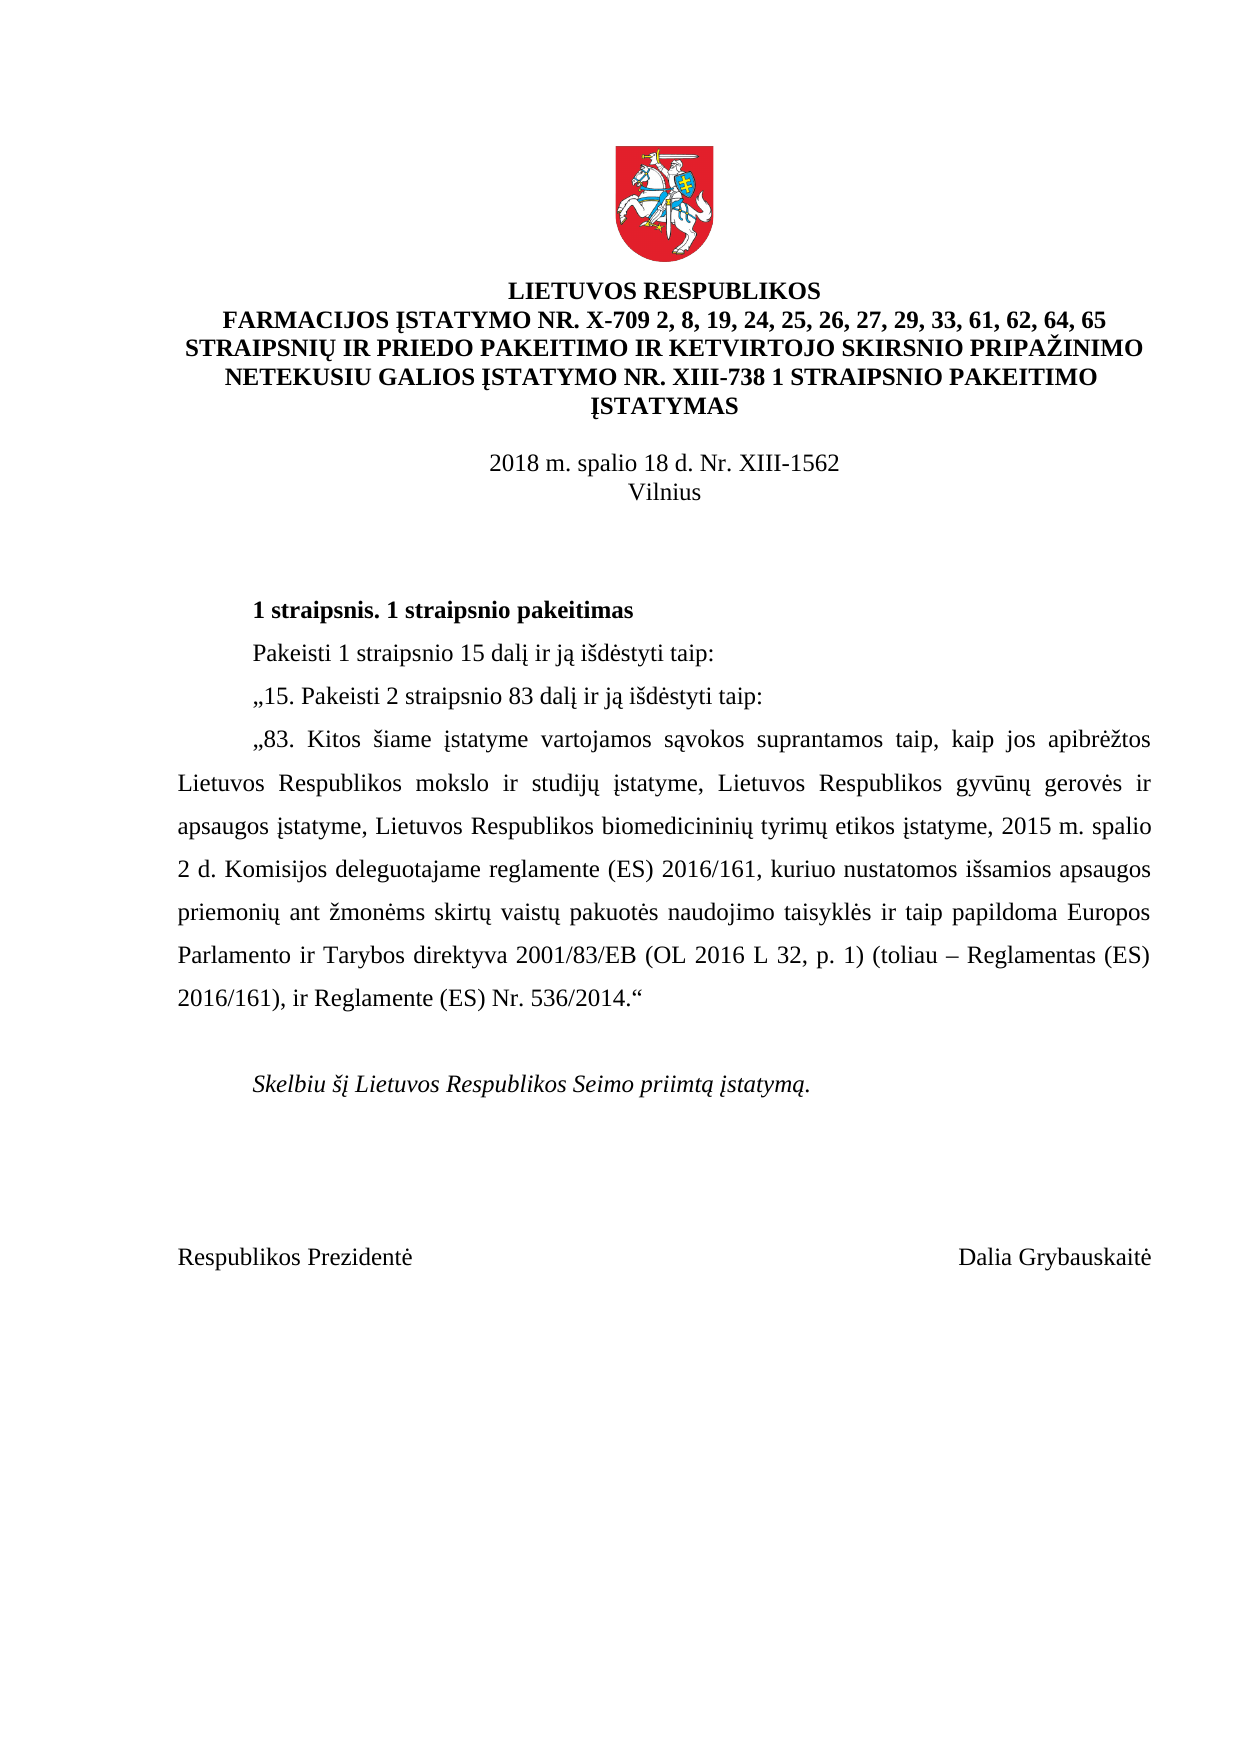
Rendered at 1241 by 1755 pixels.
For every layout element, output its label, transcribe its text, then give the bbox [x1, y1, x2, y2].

text LIETUVOS RESPUBLIKOS [177, 276, 1152, 305]
text FARMACIJOS ĮSTATYMO NR. X-709 2, 8, 19, 24, 25, 26, 27, 29, 33, 61, 62, 64, 65 STRAIPSNIŲ IR PRIEDO PAKEITIMO IR KETVIRTOJO SKIRSNIO PRIPAŽINIMO NETEKUSIU GALIOS ĮSTATYMO NR. XIII-738 1 STRAIPSNIO PAKEITIMO [177, 305, 1152, 391]
text 1 straipsnis. 1 straipsnio pakeitimas [177, 595, 1152, 624]
text Skelbiu šį Lietuvos Respublikos Seimo priimtą įstatymą. [177, 1069, 1152, 1098]
text 2018 m. spalio 18 d. Nr. XIII-1562 [177, 448, 1152, 477]
text „15. Pakeisti 2 straipsnio 83 dalį ir ją išdėstyti taip: [177, 681, 1152, 710]
text Pakeisti 1 straipsnio 15 dalį ir ją išdėstyti taip: [177, 638, 1152, 667]
text Respublikos Prezidentė Dalia Grybauskaitė [177, 1242, 1152, 1271]
text ĮSTATYMAS [177, 391, 1152, 420]
text „83. Kitos šiame įstatyme vartojamos sąvokos suprantamos taip, kaip jos apibrėžtos Lietuvos Respublikos mokslo ir studijų įstatyme, Lietuvos Respublikos gyvūnų gerovės ir apsaugos įstatyme, Lietuvos Respublikos biomedicininių tyrimų etikos įstatyme, 2015 m. spalio 2 d. Komisijos deleguotajame reglamente (ES) 2016/161, kuriuo nustatomos išsamios apsaugos priemonių ant žmonėms skirtų vaistų pakuotės naudojimo taisyklės ir taip papildoma Europos Parlamento ir Tarybos direktyva 2001/83/EB (OL 2016 L 32, p. 1) (toliau – Reglamentas (ES) 2016/161), ir Reglamente (ES) Nr. 536/2014.“ [177, 724, 1152, 1012]
text Vilnius [177, 477, 1152, 506]
